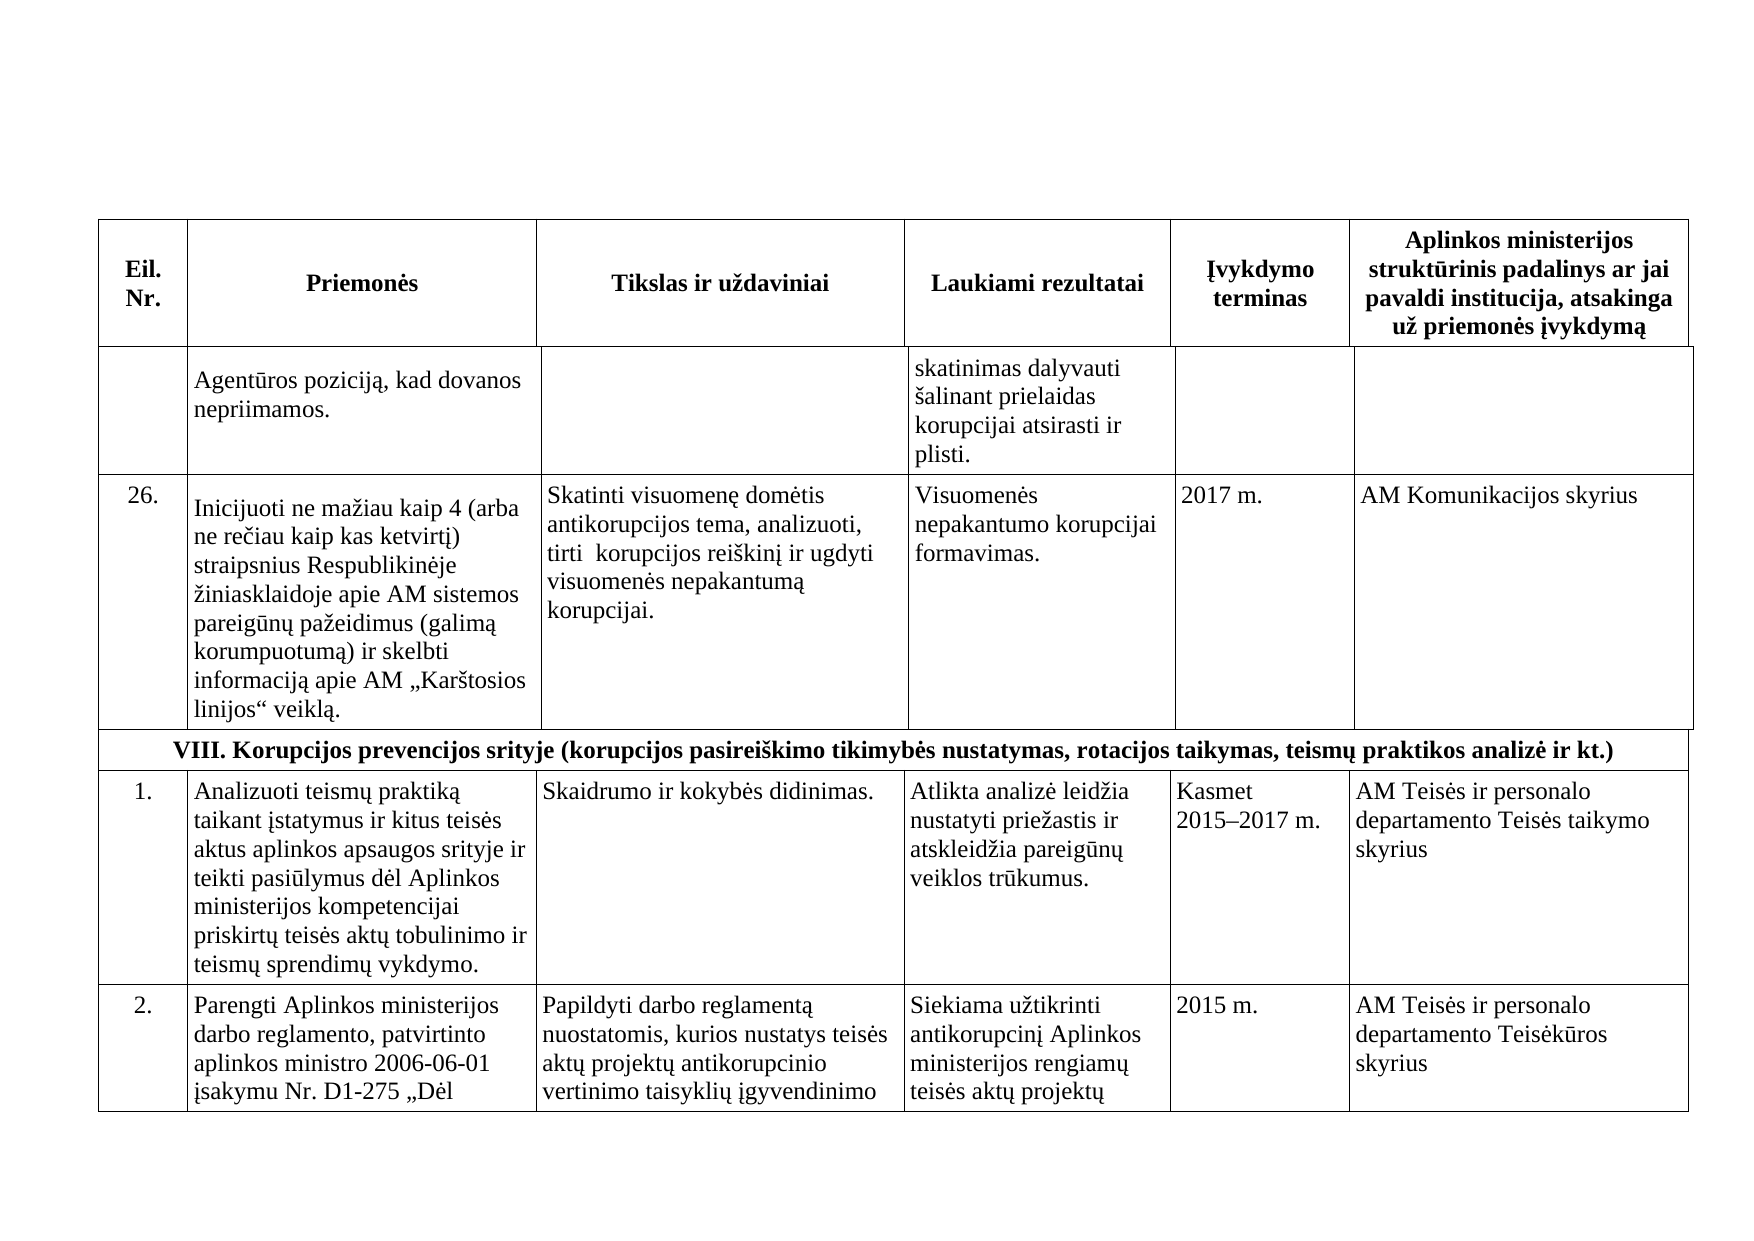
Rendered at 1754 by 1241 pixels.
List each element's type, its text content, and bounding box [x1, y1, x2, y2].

table_cell Atlikta analizė leidžia nustatyti priežastis ir atskleidžia pareigūnų veiklos trūkumus. [905, 771, 1170, 983]
table_cell Papildyti darbo reglamentą nuostatomis, kurios nustatys teisės aktų projektų antikorupcinio vertinimo taisyklių įgyvendinimo [537, 985, 904, 1111]
table_cell AM Teisės ir personalo departamento Teisės taikymo skyrius [1350, 771, 1688, 983]
table_header Įvykdymo terminas [1171, 220, 1349, 346]
table_cell [542, 347, 908, 473]
table_cell [1689, 730, 1694, 770]
table_cell AM Komunikacijos skyrius [1355, 475, 1693, 728]
table_cell Parengti Aplinkos ministerijos darbo reglamento, patvirtinto aplinkos ministro 2006-06-01 įsakymu Nr. D1-275 „Dėl [188, 985, 536, 1111]
table_cell Kasmet 2015–2017 m. [1171, 771, 1349, 983]
table_header Aplinkos ministerijos struktūrinis padalinys ar jai pavaldi institucija, atsakinga už priemonės įvykdymą [1350, 220, 1688, 346]
table_cell [1176, 347, 1354, 473]
table_cell 1. [99, 771, 187, 983]
table_cell VIII. Korupcijos prevencijos srityje (korupcijos pasireiškimo tikimybės nustatymas, rotacijos taikymas, teismų praktikos analizė ir kt.) [99, 730, 1688, 770]
table_cell [1689, 770, 1694, 983]
table_cell Siekiama užtikrinti antikorupcinį Aplinkos ministerijos rengiamų teisės aktų projektų [905, 985, 1170, 1111]
table_cell [99, 347, 187, 473]
table_cell 2015 m. [1171, 985, 1349, 1111]
table_cell Inicijuoti ne mažiau kaip 4 (arba ne rečiau kaip kas ketvirtį) straipsnius Respublikinėje žiniasklaidoje apie AM sistemos pareigūnų pažeidimus (galimą korumpuotumą) ir skelbti informaciją apie AM „Karštosios linijos“ veiklą. [188, 475, 541, 728]
table_cell [1355, 347, 1693, 473]
table_cell Analizuoti teismų praktiką taikant įstatymus ir kitus teisės aktus aplinkos apsaugos srityje ir teikti pasiūlymus dėl Aplinkos ministerijos kompetencijai priskirtų teisės aktų tobulinimo ir teismų sprendimų vykdymo. [188, 771, 536, 983]
table_header Eil. Nr. [99, 220, 187, 346]
table_header Laukiami rezultatai [905, 220, 1170, 346]
table_cell Skaidrumo ir kokybės didinimas. [537, 771, 904, 983]
table_cell [1689, 984, 1694, 1111]
table_header [1689, 219, 1694, 346]
table_cell 2017 m. [1176, 475, 1354, 728]
table_cell AM Teisės ir personalo departamento Teisėkūros skyrius [1350, 985, 1688, 1111]
table_cell Skatinti visuomenę domėtis antikorupcijos tema, analizuoti, tirti korupcijos reiškinį ir ugdyti visuomenės nepakantumą korupcijai. [542, 475, 908, 728]
table_cell 26. [99, 475, 187, 728]
table_header Tikslas ir uždaviniai [537, 220, 904, 346]
table_cell Agentūros poziciją, kad dovanos nepriimamos. [188, 347, 541, 473]
table_cell Visuomenės nepakantumo korupcijai formavimas. [909, 475, 1175, 728]
table_cell 2. [99, 985, 187, 1111]
table_cell skatinimas dalyvauti šalinant prielaidas korupcijai atsirasti ir plisti. [909, 347, 1175, 473]
table_header Priemonės [188, 220, 536, 346]
